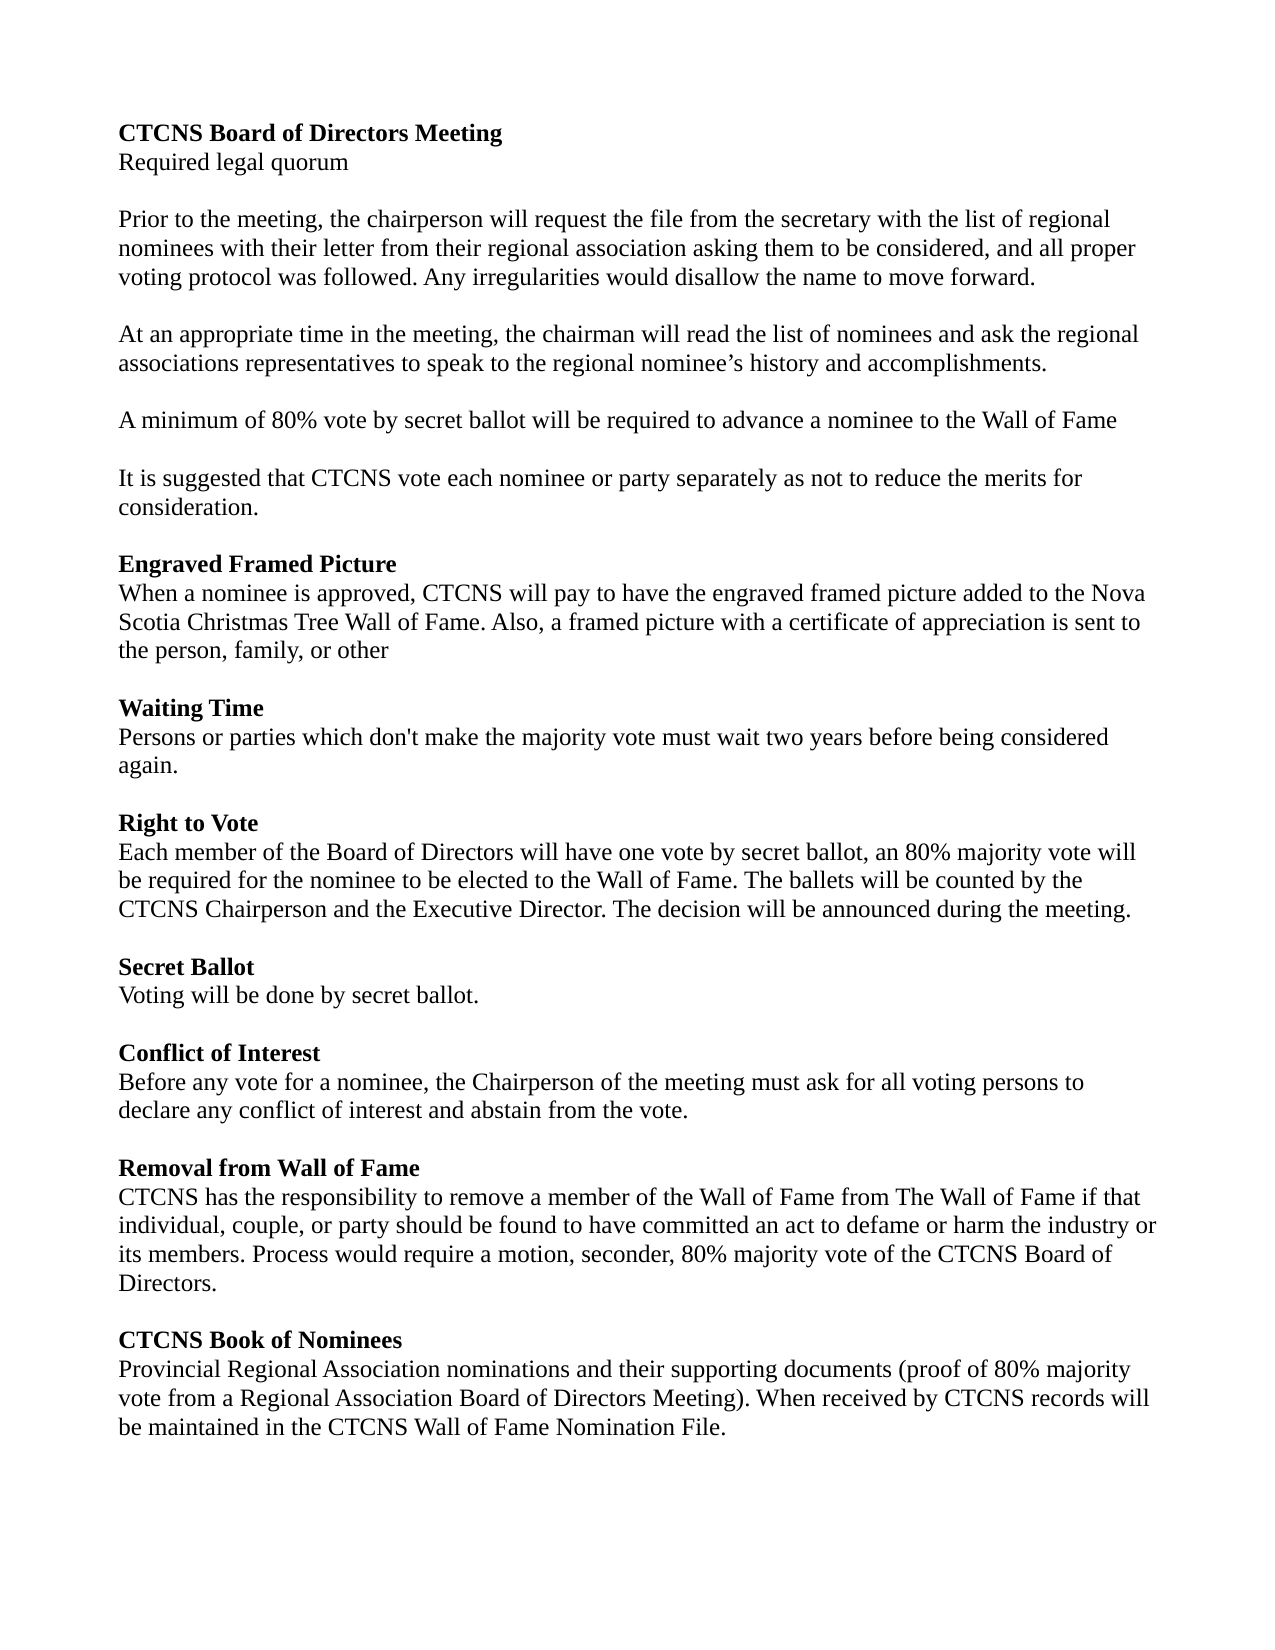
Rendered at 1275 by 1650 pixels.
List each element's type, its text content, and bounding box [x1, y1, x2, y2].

text Secret Ballot [118, 952, 1157, 981]
text Waiting Time [118, 693, 1157, 722]
text CTCNS has the responsibility to remove a member of the Wall of Fame from The Wall of Fame if that individual, couple, or party should be found to have committed an act to defame or harm the industry or its members. Process would require a motion, seconder, 80% majority vote of the CTCNS Board of Directors. [118, 1182, 1157, 1297]
text When a nominee is approved, CTCNS will pay to have the engraved framed picture added to the Nova Scotia Christmas Tree Wall of Fame. Also, a framed picture with a certificate of appreciation is sent to the person, family, or other [118, 578, 1157, 664]
text Persons or parties which don't make the majority vote must wait two years before being considered again. [118, 722, 1157, 779]
text Prior to the meeting, the chairperson will request the file from the secretary with the list of regional nominees with their letter from their regional association asking them to be considered, and all proper voting protocol was followed. Any irregularities would disallow the name to move forward. [118, 204, 1157, 291]
text CTCNS Board of Directors Meeting [118, 118, 1157, 147]
text Right to Vote [118, 808, 1157, 837]
text Voting will be done by secret ballot. [118, 981, 1157, 1009]
text It is suggested that CTCNS vote each nominee or party separately as not to reduce the merits for consideration. [118, 463, 1157, 521]
text declare any conflict of interest and abstain from the vote. [118, 1096, 1157, 1124]
text Removal from Wall of Fame [118, 1153, 1157, 1182]
text Before any vote for a nominee, the Chairperson of the meeting must ask for all voting persons to [118, 1067, 1157, 1096]
text Conflict of Interest [118, 1038, 1157, 1067]
text Required legal quorum [118, 147, 1157, 176]
text A minimum of 80% vote by secret ballot will be required to advance a nominee to the Wall of Fame [118, 406, 1157, 434]
text Engraved Framed Picture [118, 549, 1157, 578]
text CTCNS Book of Nominees [118, 1326, 1157, 1354]
text Each member of the Board of Directors will have one vote by secret ballot, an 80% majority vote will be required for the nominee to be elected to the Wall of Fame. The ballets will be counted by the CTCNS Chairperson and the Executive Director. The decision will be announced during the meeting. [118, 837, 1157, 923]
text At an appropriate time in the meeting, the chairman will read the list of nominees and ask the regional associations representatives to speak to the regional nominee’s history and accomplishments. [118, 319, 1157, 377]
text Provincial Regional Association nominations and their supporting documents (proof of 80% majority vote from a Regional Association Board of Directors Meeting). When received by CTCNS records will be maintained in the CTCNS Wall of Fame Nomination File. [118, 1354, 1157, 1441]
